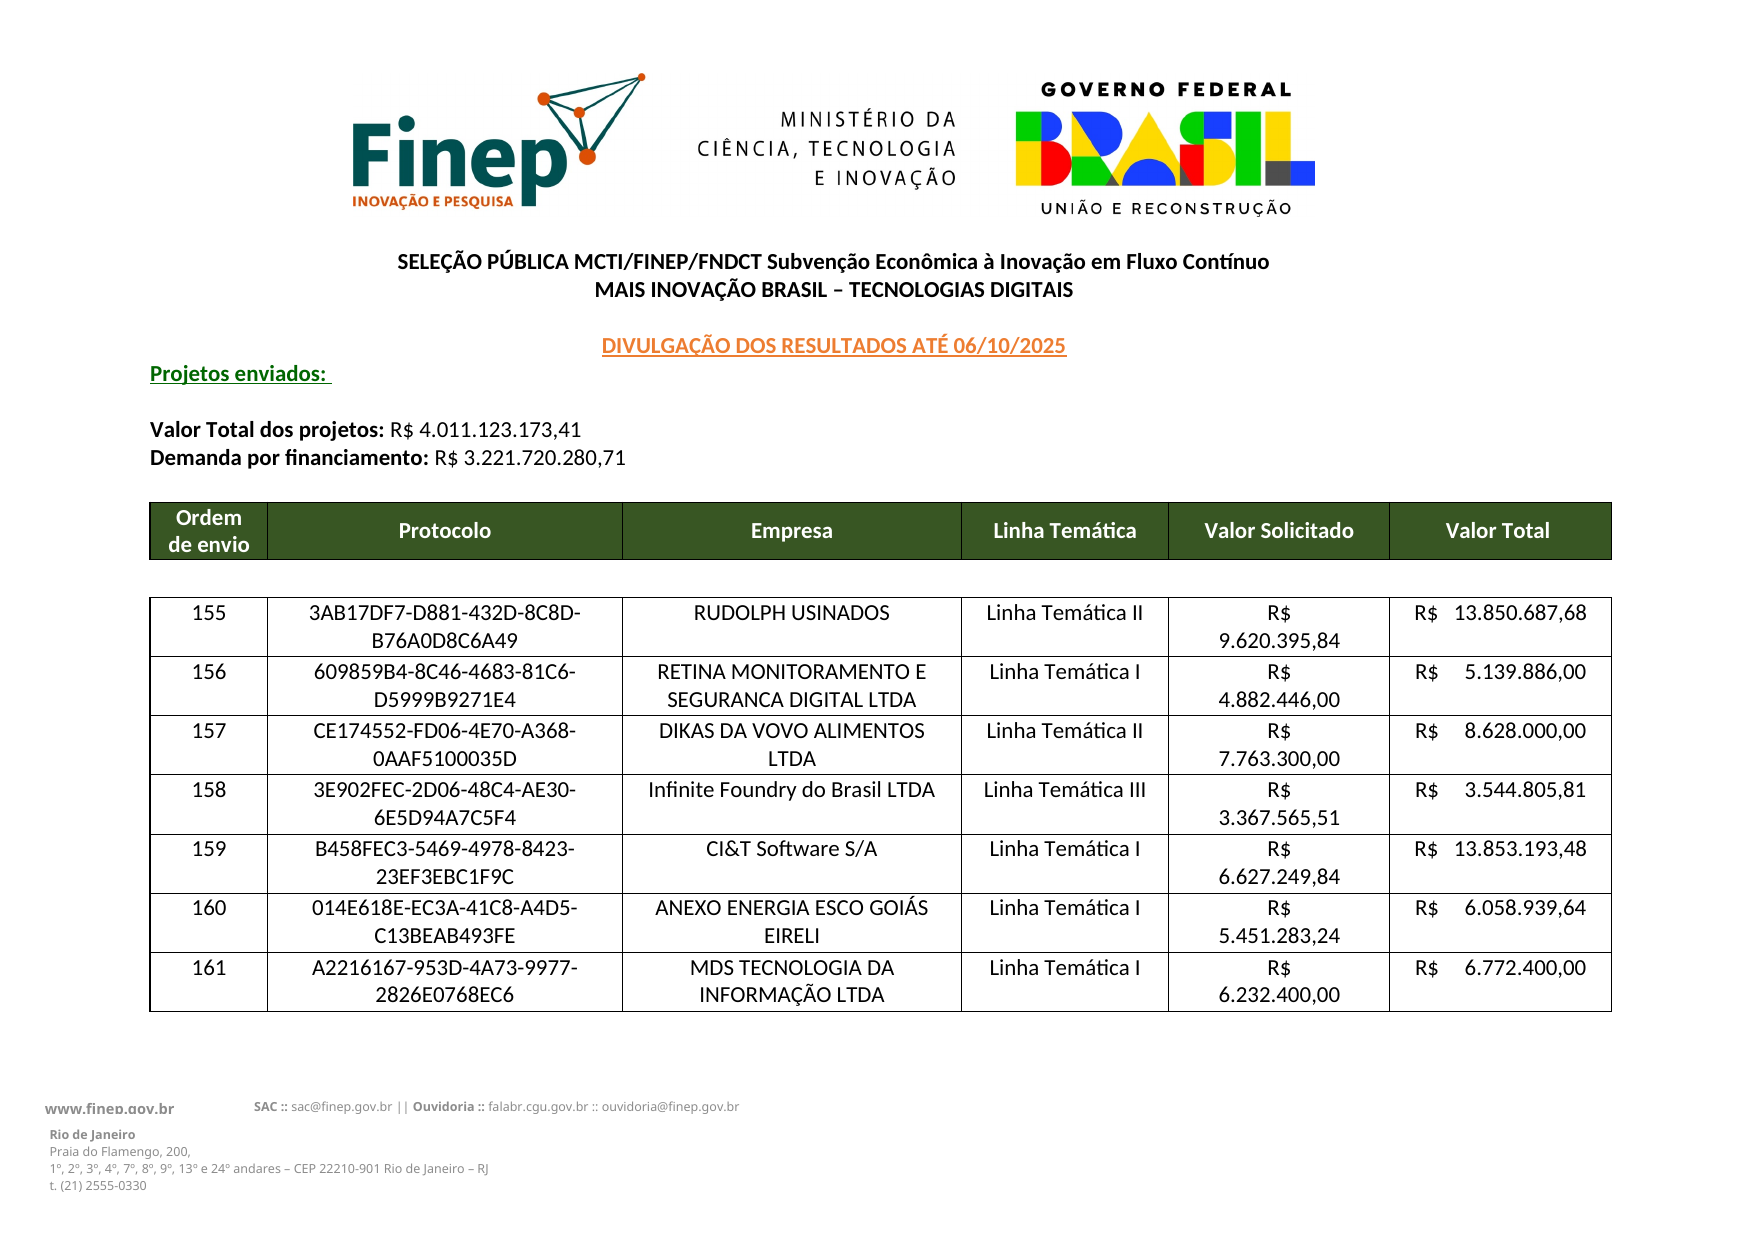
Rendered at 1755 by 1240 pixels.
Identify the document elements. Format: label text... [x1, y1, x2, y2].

table_cell Infinite Foundry do Brasil LTDA [623, 775, 961, 833]
table_cell Linha Temática I [962, 835, 1168, 892]
table_cell R$ 6.232.400,00 [1169, 953, 1389, 1011]
table_cell 609859B4-8C46-4683-81C6-D5999B9271E4 [268, 657, 622, 715]
table_cell R$ 6.058.939,64 [1390, 894, 1611, 952]
table_cell Linha Temática I [962, 894, 1168, 952]
table_cell R$ 5.139.886,00 [1390, 657, 1611, 715]
table_cell 159 [151, 835, 267, 892]
table_cell 3E902FEC-2D06-48C4-AE30-6E5D94A7C5F4 [268, 775, 622, 833]
table_cell R$ 7.763.300,00 [1169, 716, 1389, 774]
table_cell 161 [151, 953, 267, 1011]
table_cell R$ 8.628.000,00 [1390, 716, 1611, 774]
table_cell Linha Temática II [962, 598, 1168, 656]
table_cell Linha Temática III [962, 775, 1168, 833]
table_cell R$ 9.620.395,84 [1169, 598, 1389, 656]
table_cell 156 [151, 657, 267, 715]
table_cell CE174552-FD06-4E70-A368-0AAF5100035D [268, 716, 622, 774]
table_cell RUDOLPH USINADOS [623, 598, 961, 656]
table_cell 014E618E-EC3A-41C8-A4D5-C13BEAB493FE [268, 894, 622, 952]
table_cell B458FEC3-5469-4978-8423-23EF3EBC1F9C [268, 835, 622, 892]
table_cell R$ 6.772.400,00 [1390, 953, 1611, 1011]
table_cell 157 [151, 716, 267, 774]
table_cell R$ 3.367.565,51 [1169, 775, 1389, 833]
table_cell Linha Temática I [962, 953, 1168, 1011]
table_cell RETINA MONITORAMENTO E SEGURANCA DIGITAL LTDA [623, 657, 961, 715]
table_cell Linha Temática I [962, 657, 1168, 715]
table_cell R$ 13.850.687,68 [1390, 598, 1611, 656]
table_cell ANEXO ENERGIA ESCO GOIÁS EIRELI [623, 894, 961, 952]
table_cell R$ 5.451.283,24 [1169, 894, 1389, 952]
table_cell R$ 13.853.193,48 [1390, 835, 1611, 892]
table_cell MDS TECNOLOGIA DA INFORMAÇÃO LTDA [623, 953, 961, 1011]
table_cell 158 [151, 775, 267, 833]
table_cell R$ 6.627.249,84 [1169, 835, 1389, 892]
table_cell DIKAS DA VOVO ALIMENTOS LTDA [623, 716, 961, 774]
table_cell R$ 3.544.805,81 [1390, 775, 1611, 833]
table_cell 3AB17DF7-D881-432D-8C8D-B76A0D8C6A49 [268, 598, 622, 656]
table_cell CI&T Software S/A [623, 835, 961, 892]
table_cell 155 [151, 598, 267, 656]
table_cell A2216167-953D-4A73-9977-2826E0768EC6 [268, 953, 622, 1011]
table_cell R$ 4.882.446,00 [1169, 657, 1389, 715]
table_cell Linha Temática II [962, 716, 1168, 774]
table_cell 160 [151, 894, 267, 952]
